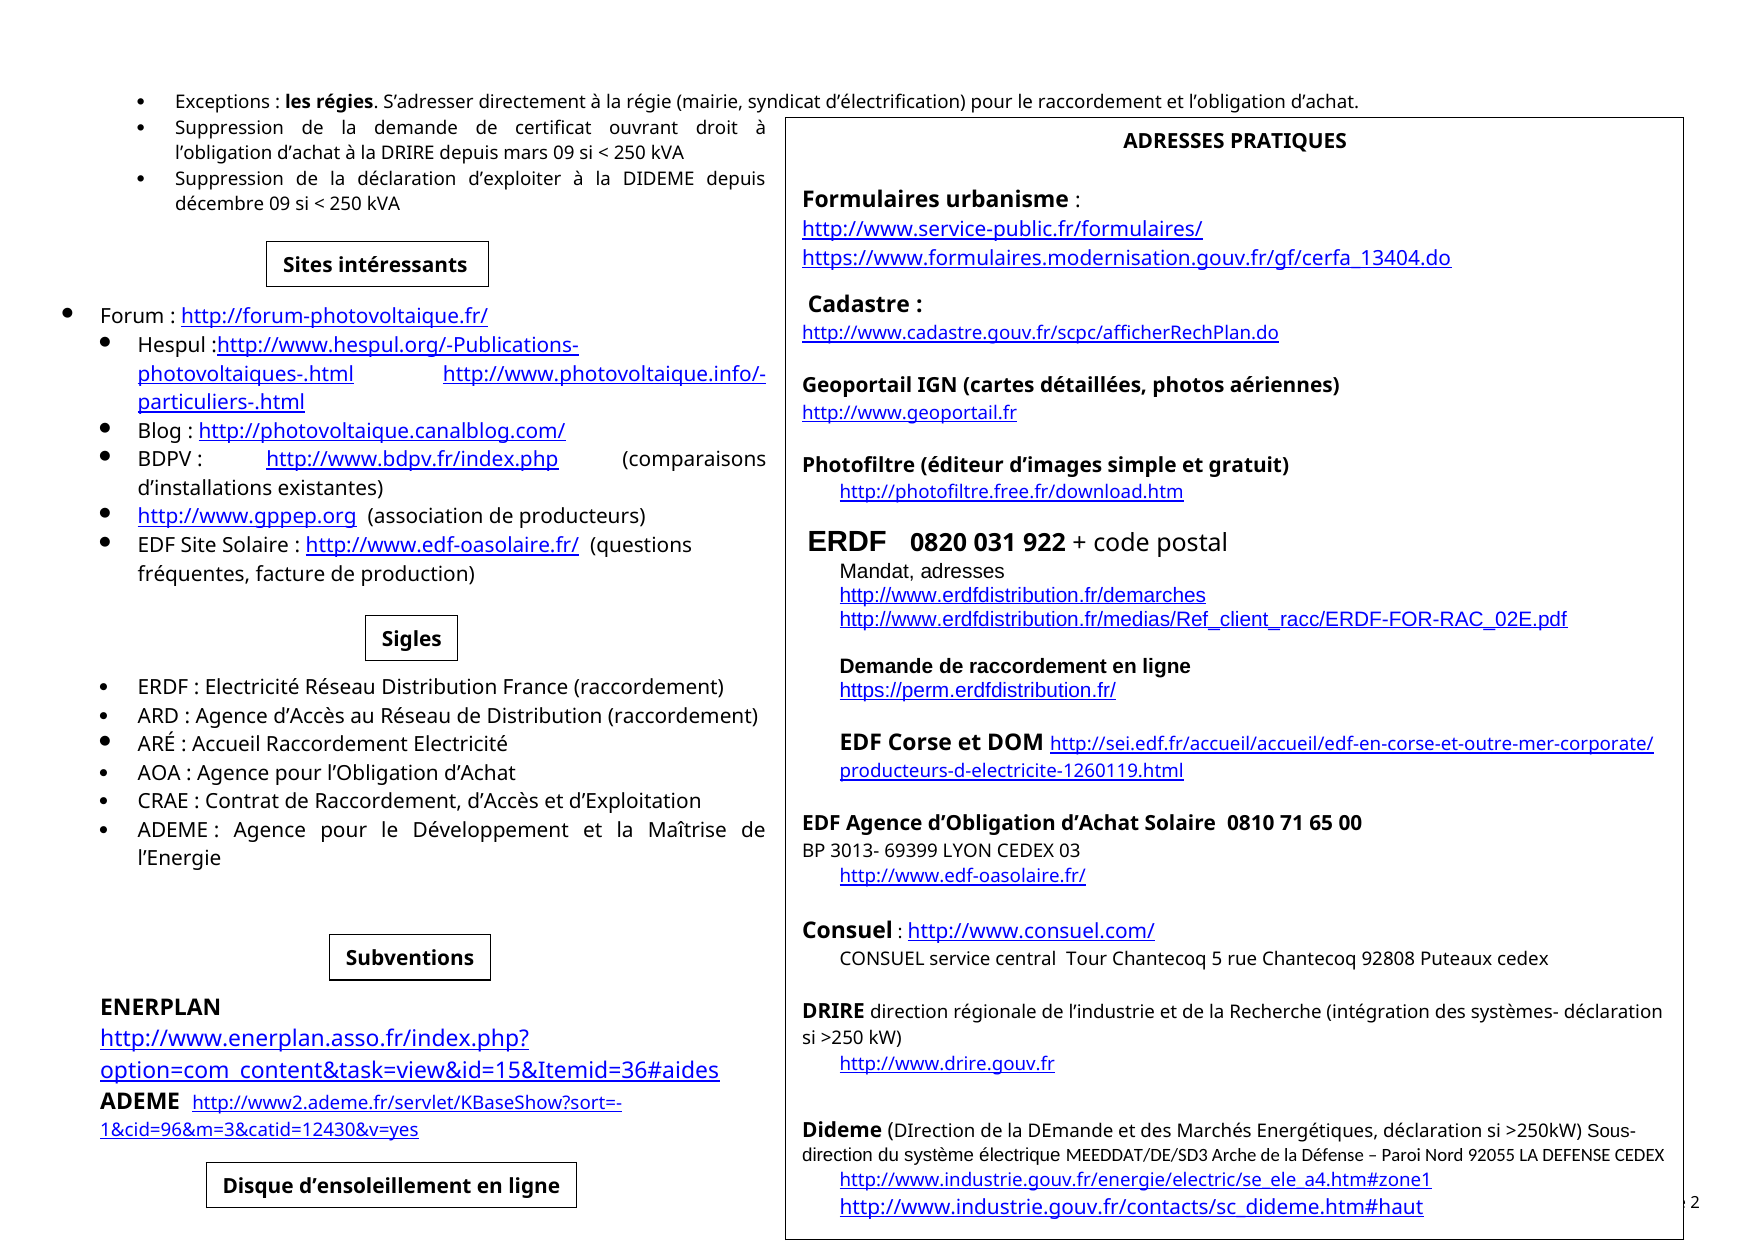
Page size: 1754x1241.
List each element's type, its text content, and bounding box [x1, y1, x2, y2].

list BDPV : http://www.bdpv.fr/index.php (comparaisons d’installations existantes) [100, 444, 785, 501]
list http://www.gppep.org (association de producteurs) [100, 501, 785, 530]
text Dideme (DIrection de la DEmande et des Marchés Energétiques, déclaration si >250kW) Sous-direction du système électrique MEEDDAT/DE/SD3 Arche de la Défense – Paroi Nord 92055 LA DEFENSE CEDEX [802, 1115, 1668, 1166]
text Photofiltre (éditeur d’images simple et gratuit) [802, 450, 1668, 478]
text Sigles [381, 624, 442, 652]
text ENERPLAN [100, 991, 785, 1022]
list Suppression de la demande de certificat ouvrant droit à l’obligation d’achat à la DRIRE depuis mars 09 si < 250 kVA [137, 114, 1650, 165]
text http://www.cadastre.gouv.fr/scpc/afficherRechPlan.do [802, 319, 1668, 345]
text ADEME http://www2.ademe.fr/servlet/KBaseShow?sort=-1&cid=96&m=3&catid=12430&v=yes [100, 1085, 785, 1142]
list Hespul :http://www.hespul.org/-Publications-photovoltaiques-.html http://www.photovoltaique.info/-particuliers-.html [100, 330, 785, 416]
list EDF Site Solaire : http://www.edf-oasolaire.fr/ (questions fréquentes, facture de production) [100, 530, 785, 587]
list Suppression de la déclaration d’exploiter à la DIDEME depuis décembre 09 si < 250 kVA [137, 165, 785, 216]
text https://perm.erdfdistribution.fr/ [839, 678, 1668, 702]
text http://photofiltre.free.fr/download.htm [839, 478, 1668, 504]
text Formulaires urbanisme : [802, 183, 1668, 214]
text http://www.service-public.fr/formulaires/ [802, 214, 1668, 243]
list ADEME : Agence pour le Développement et la Maîtrise de l’Energie [100, 815, 785, 872]
text ADRESSES PRATIQUES [802, 126, 1668, 154]
text CONSUEL service central Tour Chantecoq 5 rue Chantecoq 92808 Puteaux cedex [839, 945, 1668, 970]
list ARÉ : Accueil Raccordement Electricité [100, 729, 785, 758]
text EDF Corse et DOM http://sei.edf.fr/accueil/accueil/edf-en-corse-et-outre-mer-corporate/producteurs-d-electricite-1260119.html [839, 702, 1668, 783]
text http://www.industrie.gouv.fr/contacts/sc_dideme.htm#haut [839, 1192, 1668, 1220]
text http://www.erdfdistribution.fr/medias/Ref_client_racc/ERDF-FOR-RAC_02E.pdf [839, 606, 1668, 630]
text ERDF 0820 031 922 + code postal [802, 524, 1668, 558]
list AOA : Agence pour l’Obligation d’Achat [100, 758, 785, 786]
text DRIRE direction régionale de l’industrie et de la Recherche (intégration des systèmes- déclaration si >250 kW) [802, 996, 1668, 1050]
text https://www.formulaires.modernisation.gouv.fr/gf/cerfa_13404.do [802, 243, 1668, 271]
text EDF Agence d’Obligation d’Achat Solaire 0810 71 65 00 [802, 808, 1668, 837]
text Consuel : http://www.consuel.com/ [802, 888, 1668, 945]
text Disque d’ensoleillement en ligne [222, 1171, 560, 1199]
list Forum : http://forum-photovoltaique.fr/ [62, 302, 785, 330]
text Cadastre : [802, 288, 1668, 319]
text http://www.erdfdistribution.fr/demarches [839, 582, 1668, 606]
list Exceptions : les régies. S’adresser directement à la régie (mairie, syndicat d’électrification) pour le raccordement et l’obligation d’achat. [137, 89, 1650, 114]
text http://www.edf-oasolaire.fr/ [839, 862, 1668, 888]
text http://www.industrie.gouv.fr/energie/electric/se_ele_a4.htm#zone1 [839, 1166, 1668, 1192]
text http://www.geoportail.fr [802, 399, 1668, 424]
list CRAE : Contrat de Raccordement, d’Accès et d’Exploitation [100, 786, 785, 815]
text http://www.enerplan.asso.fr/index.php?option=com_content&task=view&id=15&Itemid=36#aides [100, 1022, 785, 1085]
text http://www.drire.gouv.fr [839, 1050, 1668, 1075]
text BP 3013- 69399 LYON CEDEX 03 [802, 837, 1668, 862]
list Blog : http://photovoltaique.canalblog.com/ [100, 416, 785, 444]
text Demande de raccordement en ligne [839, 654, 1668, 678]
list ERDF : Electricité Réseau Distribution France (raccordement) [100, 672, 785, 701]
text Subventions [346, 943, 474, 972]
list ARD : Agence d’Accès au Réseau de Distribution (raccordement) [100, 701, 785, 729]
list Sites intéressants [283, 250, 473, 278]
text Geoportail IGN (cartes détaillées, photos aériennes) [802, 371, 1668, 399]
text Mandat, adresses [839, 558, 1668, 582]
